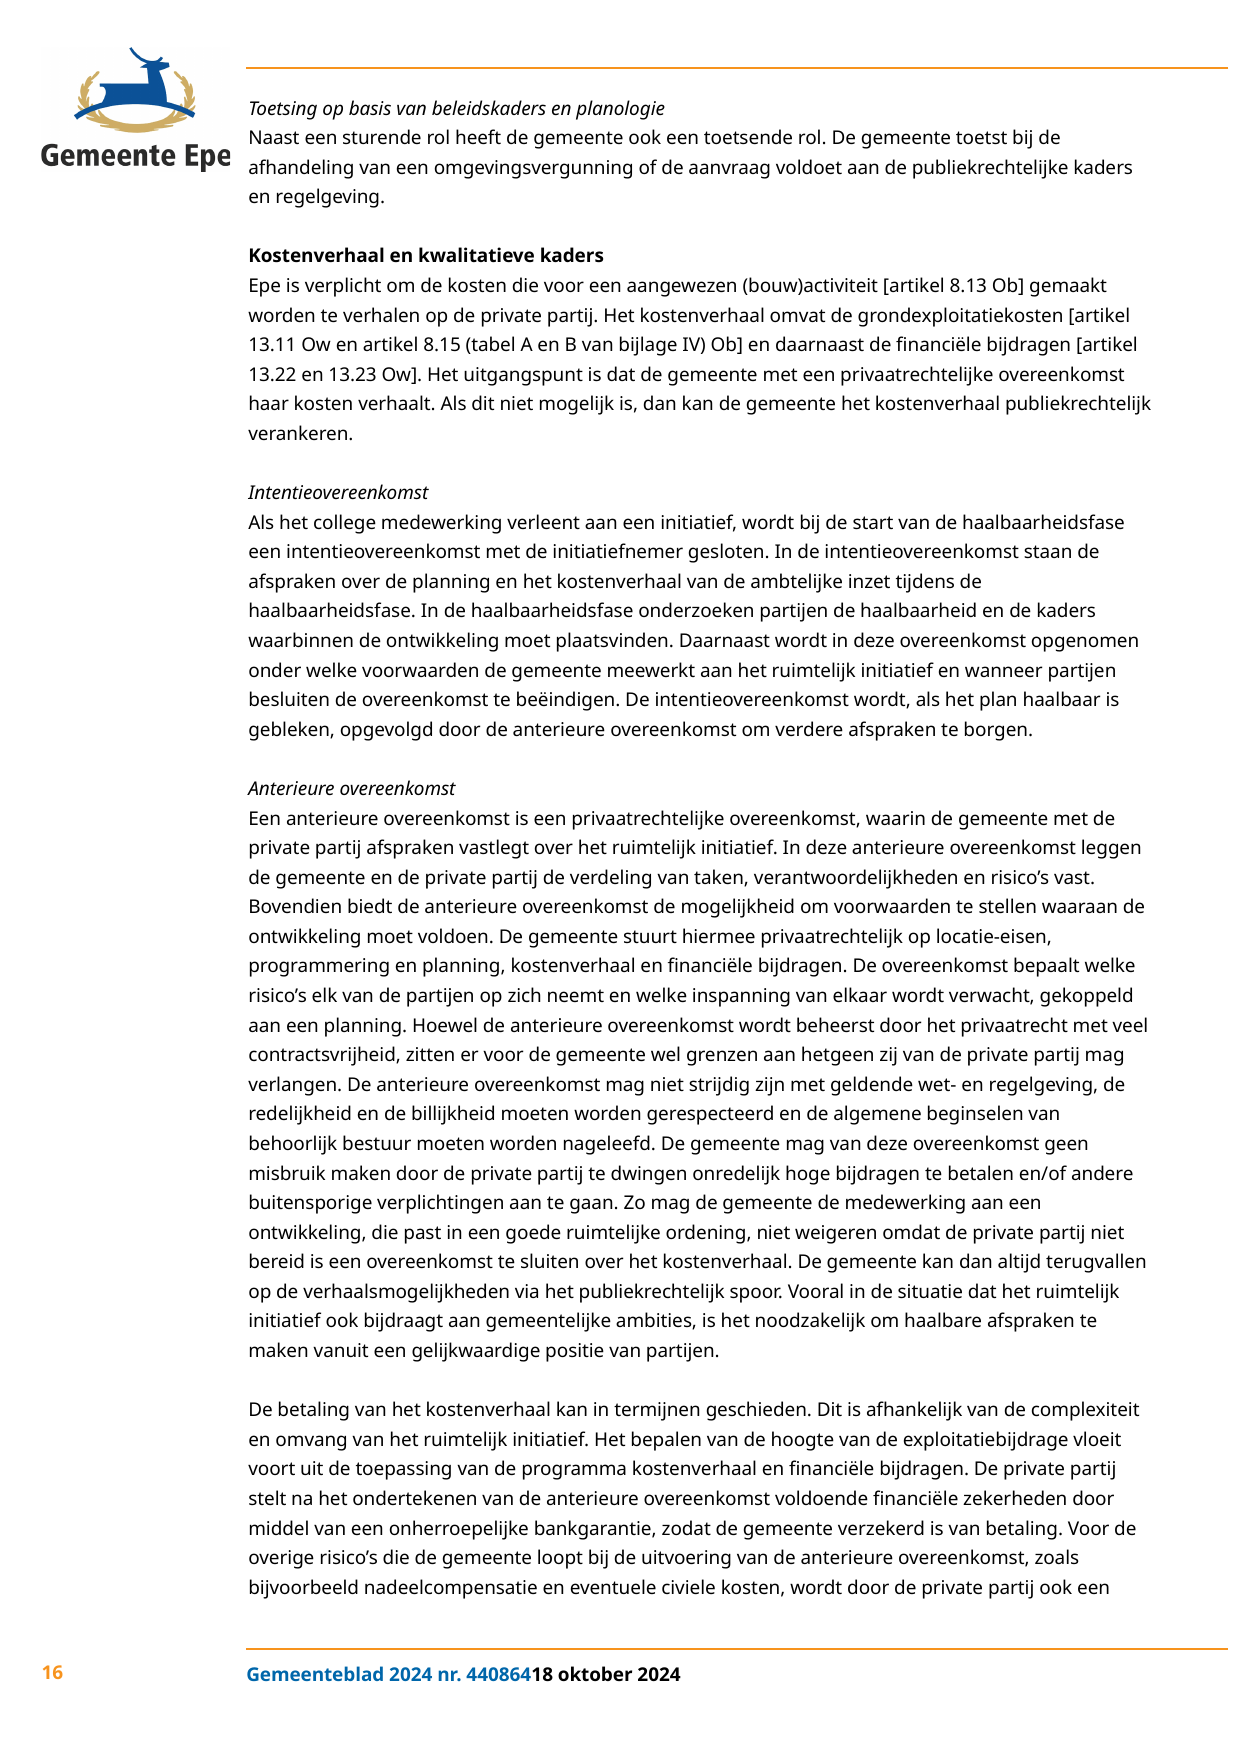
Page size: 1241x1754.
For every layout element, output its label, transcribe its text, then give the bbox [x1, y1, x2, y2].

text Anterieure overeenkomst [248, 775, 1152, 801]
text Intentieovereenkomst [248, 479, 1152, 505]
text Een anterieure overeenkomst is een privaatrechtelijke overeenkomst, waarin de gemeente met de private partij afspraken vastlegt over het ruimtelijk initiatief. In deze anterieure overeenkomst leggen de gemeente en de private partij de verdeling van taken, verantwoordelijkheden en risico’s vast. Bovendien biedt de anterieure overeenkomst de mogelijkheid om voorwaarden te stellen waaraan de ontwikkeling moet voldoen. De gemeente stuurt hiermee privaatrechtelijk op locatie-eisen, programmering en planning, kostenverhaal en financiële bijdragen. De overeenkomst bepaalt welke risico’s elk van de partijen op zich neemt en welke inspanning van elkaar wordt verwacht, gekoppeld aan een planning. Hoewel de anterieure overeenkomst wordt beheerst door het privaatrecht met veel contractsvrijheid, zitten er voor de gemeente wel grenzen aan hetgeen zij van de private partij mag verlangen. De anterieure overeenkomst mag niet strijdig zijn met geldende wet- en regelgeving, de redelijkheid en de billijkheid moeten worden gerespecteerd en de algemene beginselen van behoorlijk bestuur moeten worden nageleefd. De gemeente mag van deze overeenkomst geen misbruik maken door de private partij te dwingen onredelijk hoge bijdragen te betalen en/of andere buitensporige verplichtingen aan te gaan. Zo mag de gemeente de medewerking aan een ontwikkeling, die past in een goede ruimtelijke ordening, niet weigeren omdat de private partij niet bereid is een overeenkomst te sluiten over het kostenverhaal. De gemeente kan dan altijd terugvallen op de verhaalsmogelijkheden via het publiekrechtelijk spoor. Vooral in de situatie dat het ruimtelijk initiatief ook bijdraagt aan gemeentelijke ambities, is het noodzakelijk om haalbare afspraken te maken vanuit een gelijkwaardige positie van partijen. [248, 805, 1152, 1363]
picture [41, 47, 231, 172]
text De betaling van het kostenverhaal kan in termijnen geschieden. Dit is afhankelijk van de complexiteit en omvang van het ruimtelijk initiatief. Het bepalen van de hoogte van de exploitatiebijdrage vloeit voort uit de toepassing van de programma kostenverhaal en financiële bijdragen. De private partij stelt na het ondertekenen van de anterieure overeenkomst voldoende financiële zekerheden door middel van een onherroepelijke bankgarantie, zodat de gemeente verzekerd is van betaling. Voor de overige risico’s die de gemeente loopt bij de uitvoering van de anterieure overeenkomst, zoals bijvoorbeeld nadeelcompensatie en eventuele civiele kosten, wordt door de private partij ook een [248, 1396, 1152, 1600]
text Epe is verplicht om de kosten die voor een aangewezen (bouw)activiteit [artikel 8.13 Ob] gemaakt worden te verhalen op de private partij. Het kostenverhaal omvat de grondexploitatiekosten [artikel 13.11 Ow en artikel 8.15 (tabel A en B van bijlage IV) Ob] en daarnaast de financiële bijdragen [artikel 13.22 en 13.23 Ow]. Het uitgangspunt is dat de gemeente met een privaatrechtelijke overeenkomst haar kosten verhaalt. Als dit niet mogelijk is, dan kan de gemeente het kostenverhaal publiekrechtelijk verankeren. [248, 272, 1152, 446]
text Kostenverhaal en kwalitatieve kaders [248, 243, 1152, 268]
text Naast een sturende rol heeft de gemeente ook een toetsende rol. De gemeente toetst bij de afhandeling van een omgevingsvergunning of de aanvraag voldoet aan de publiekrechtelijke kaders en regelgeving. [248, 124, 1152, 209]
text Als het college medewerking verleent aan een initiatief, wordt bij de start van de haalbaarheidsfase een intentieovereenkomst met de initiatiefnemer gesloten. In de intentieovereenkomst staan de afspraken over de planning en het kostenverhaal van de ambtelijke inzet tijdens de haalbaarheidsfase. In de haalbaarheidsfase onderzoeken partijen de haalbaarheid en de kaders waarbinnen de ontwikkeling moet plaatsvinden. Daarnaast wordt in deze overeenkomst opgenomen onder welke voorwaarden de gemeente meewerkt aan het ruimtelijk initiatief en wanneer partijen besluiten de overeenkomst te beëindigen. De intentieovereenkomst wordt, als het plan haalbaar is gebleken, opgevolgd door de anterieure overeenkomst om verdere afspraken te borgen. [248, 509, 1152, 742]
text Toetsing op basis van beleidskaders en planologie [248, 95, 1152, 121]
